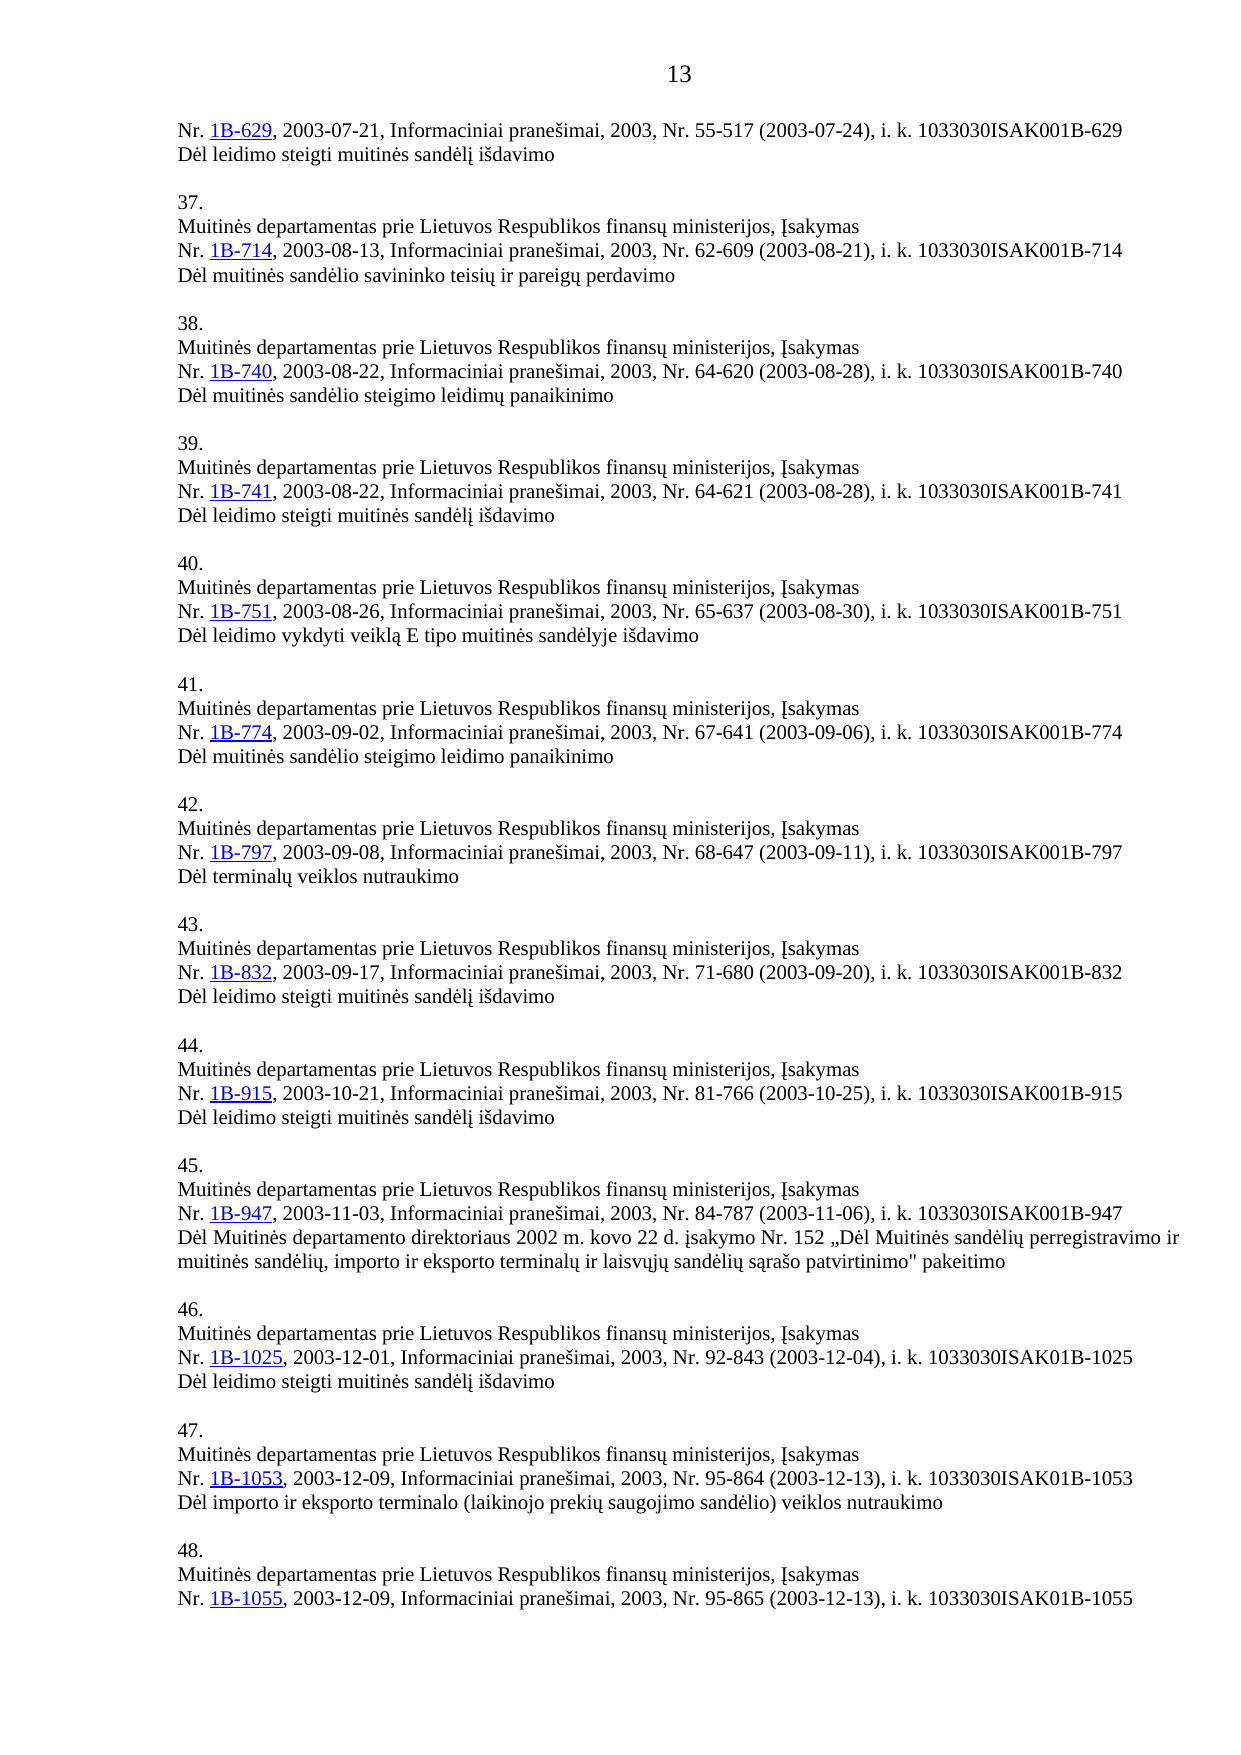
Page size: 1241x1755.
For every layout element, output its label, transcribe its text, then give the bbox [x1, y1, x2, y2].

text Nr. 1B-740, 2003-08-22, Informaciniai pranešimai, 2003, Nr. 64-620 (2003-08-28), i. k. 1033030ISAK001B-740 [177, 359, 1181, 383]
text Muitinės departamentas prie Lietuvos Respublikos finansų ministerijos, Įsakymas [177, 696, 1181, 720]
text Nr. 1B-1055, 2003-12-09, Informaciniai pranešimai, 2003, Nr. 95-865 (2003-12-13), i. k. 1033030ISAK01B-1055 [177, 1586, 1181, 1610]
text Nr. 1B-1053, 2003-12-09, Informaciniai pranešimai, 2003, Nr. 95-864 (2003-12-13), i. k. 1033030ISAK01B-1053 [177, 1466, 1181, 1490]
text Muitinės departamentas prie Lietuvos Respublikos finansų ministerijos, Įsakymas [177, 214, 1181, 238]
text Dėl leidimo steigti muitinės sandėlį išdavimo [177, 503, 1181, 527]
text Muitinės departamentas prie Lietuvos Respublikos finansų ministerijos, Įsakymas [177, 1057, 1181, 1081]
text Dėl terminalų veiklos nutraukimo [177, 864, 1181, 888]
text Nr. 1B-741, 2003-08-22, Informaciniai pranešimai, 2003, Nr. 64-621 (2003-08-28), i. k. 1033030ISAK001B-741 [177, 479, 1181, 503]
text Nr. 1B-629, 2003-07-21, Informaciniai pranešimai, 2003, Nr. 55-517 (2003-07-24), i. k. 1033030ISAK001B-629 [177, 118, 1181, 142]
text Nr. 1B-751, 2003-08-26, Informaciniai pranešimai, 2003, Nr. 65-637 (2003-08-30), i. k. 1033030ISAK001B-751 [177, 599, 1181, 623]
text Dėl leidimo vykdyti veiklą E tipo muitinės sandėlyje išdavimo [177, 623, 1181, 647]
text 44. [177, 1032, 1181, 1057]
text Nr. 1B-832, 2003-09-17, Informaciniai pranešimai, 2003, Nr. 71-680 (2003-09-20), i. k. 1033030ISAK001B-832 [177, 960, 1181, 984]
text Nr. 1B-797, 2003-09-08, Informaciniai pranešimai, 2003, Nr. 68-647 (2003-09-11), i. k. 1033030ISAK001B-797 [177, 840, 1181, 864]
text 45. [177, 1153, 1181, 1177]
text 38. [177, 311, 1181, 335]
text Nr. 1B-947, 2003-11-03, Informaciniai pranešimai, 2003, Nr. 84-787 (2003-11-06), i. k. 1033030ISAK001B-947 [177, 1201, 1181, 1225]
text Muitinės departamentas prie Lietuvos Respublikos finansų ministerijos, Įsakymas [177, 335, 1181, 359]
text Nr. 1B-915, 2003-10-21, Informaciniai pranešimai, 2003, Nr. 81-766 (2003-10-25), i. k. 1033030ISAK001B-915 [177, 1081, 1181, 1105]
text Dėl importo ir eksporto terminalo (laikinojo prekių saugojimo sandėlio) veiklos nutraukimo [177, 1490, 1181, 1514]
text 47. [177, 1417, 1181, 1442]
text Muitinės departamentas prie Lietuvos Respublikos finansų ministerijos, Įsakymas [177, 575, 1181, 599]
text Dėl Muitinės departamento direktoriaus 2002 m. kovo 22 d. įsakymo Nr. 152 „Dėl Muitinės sandėlių perregistravimo ir muitinės sandėlių, importo ir eksporto terminalų ir laisvųjų sandėlių sąrašo patvirtinimo" pakeitimo [177, 1225, 1181, 1273]
text 43. [177, 912, 1181, 936]
text Muitinės departamentas prie Lietuvos Respublikos finansų ministerijos, Įsakymas [177, 1442, 1181, 1466]
text 42. [177, 792, 1181, 816]
text Nr. 1B-714, 2003-08-13, Informaciniai pranešimai, 2003, Nr. 62-609 (2003-08-21), i. k. 1033030ISAK001B-714 [177, 238, 1181, 262]
text 37. [177, 190, 1181, 214]
text Dėl leidimo steigti muitinės sandėlį išdavimo [177, 984, 1181, 1008]
text Muitinės departamentas prie Lietuvos Respublikos finansų ministerijos, Įsakymas [177, 936, 1181, 960]
text Muitinės departamentas prie Lietuvos Respublikos finansų ministerijos, Įsakymas [177, 455, 1181, 479]
text Muitinės departamentas prie Lietuvos Respublikos finansų ministerijos, Įsakymas [177, 1321, 1181, 1345]
text Dėl leidimo steigti muitinės sandėlį išdavimo [177, 1105, 1181, 1129]
text Dėl leidimo steigti muitinės sandėlį išdavimo [177, 142, 1181, 166]
text Muitinės departamentas prie Lietuvos Respublikos finansų ministerijos, Įsakymas [177, 816, 1181, 840]
text Nr. 1B-1025, 2003-12-01, Informaciniai pranešimai, 2003, Nr. 92-843 (2003-12-04), i. k. 1033030ISAK01B-1025 [177, 1345, 1181, 1369]
text Nr. 1B-774, 2003-09-02, Informaciniai pranešimai, 2003, Nr. 67-641 (2003-09-06), i. k. 1033030ISAK001B-774 [177, 720, 1181, 744]
text 40. [177, 551, 1181, 575]
text 41. [177, 672, 1181, 696]
text Dėl muitinės sandėlio steigimo leidimų panaikinimo [177, 383, 1181, 407]
text Dėl muitinės sandėlio savininko teisių ir pareigų perdavimo [177, 262, 1181, 287]
text Dėl leidimo steigti muitinės sandėlį išdavimo [177, 1369, 1181, 1393]
text Muitinės departamentas prie Lietuvos Respublikos finansų ministerijos, Įsakymas [177, 1562, 1181, 1586]
text Dėl muitinės sandėlio steigimo leidimo panaikinimo [177, 744, 1181, 768]
text Muitinės departamentas prie Lietuvos Respublikos finansų ministerijos, Įsakymas [177, 1177, 1181, 1201]
text 46. [177, 1297, 1181, 1321]
text 48. [177, 1538, 1181, 1562]
text 39. [177, 431, 1181, 455]
